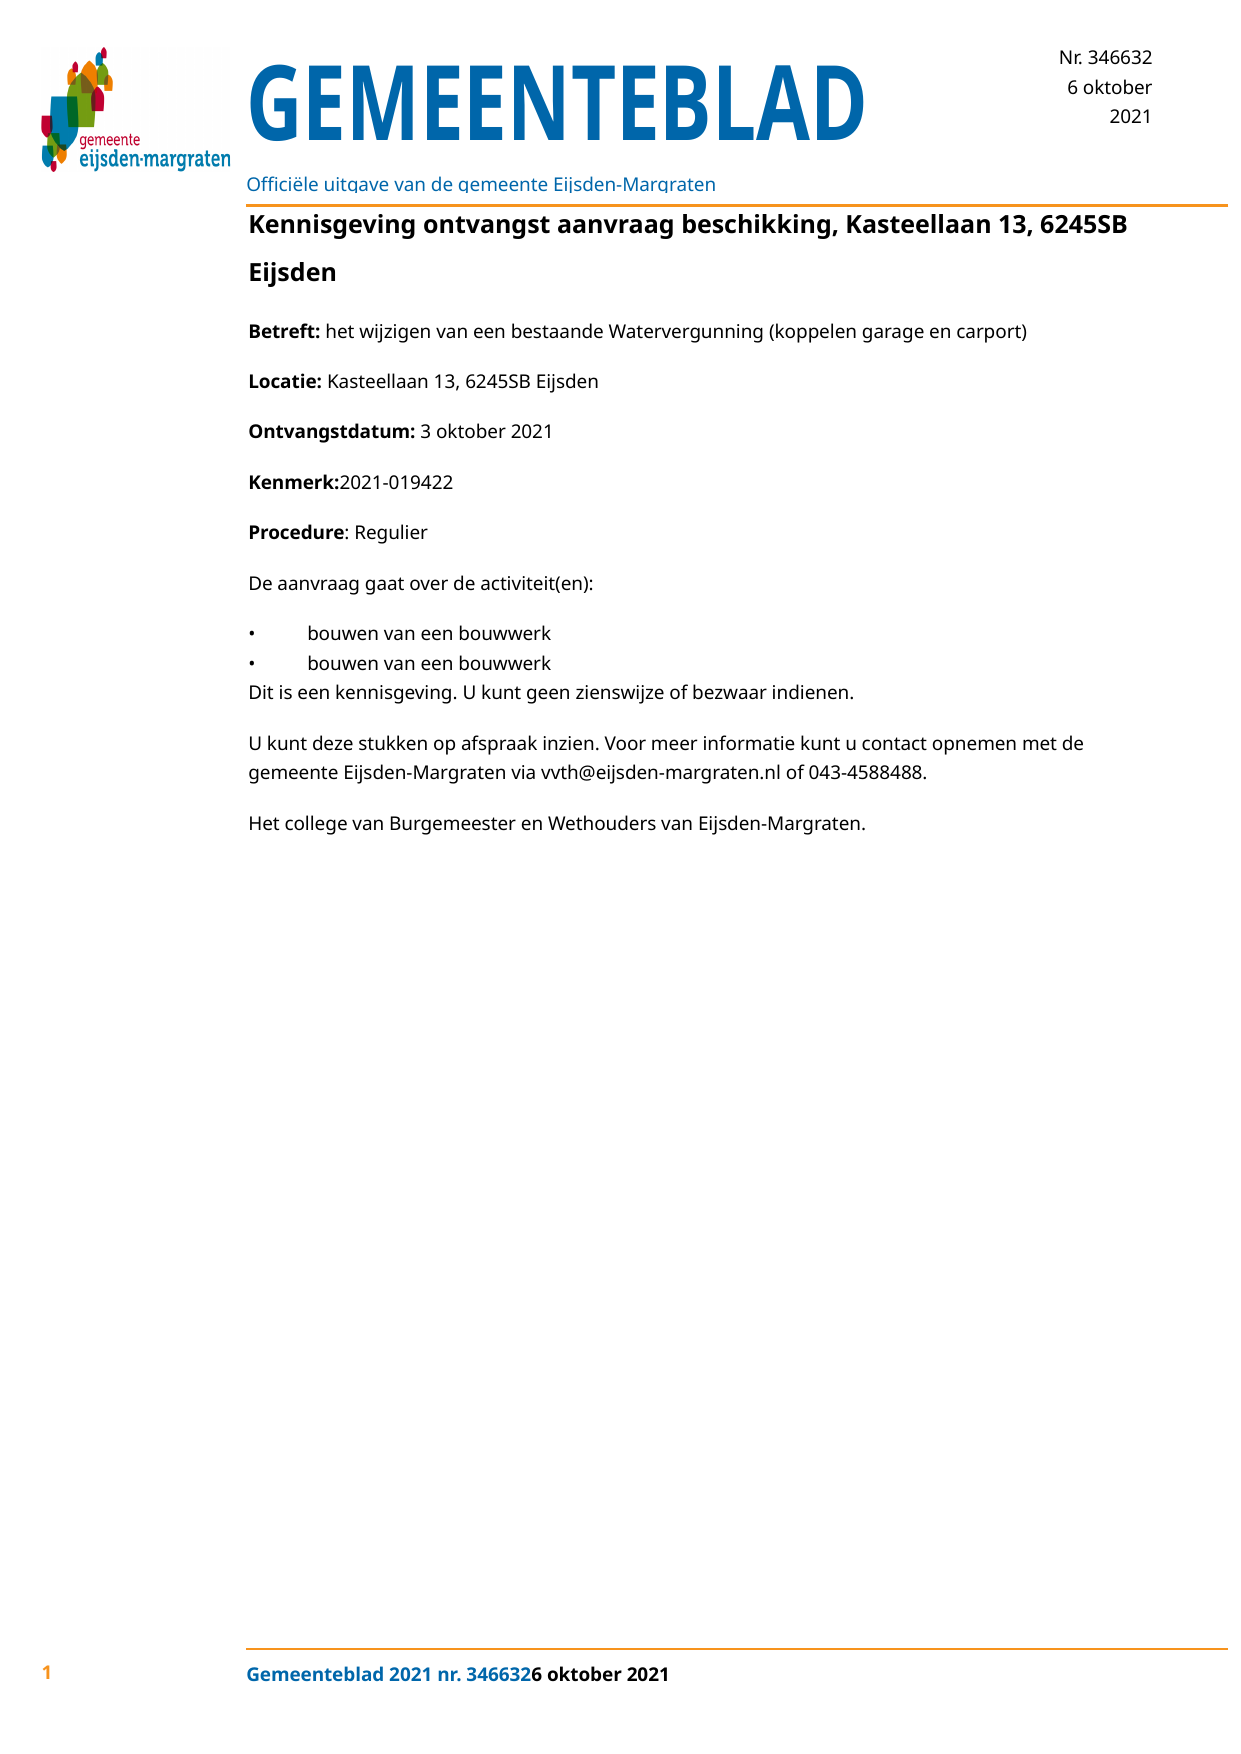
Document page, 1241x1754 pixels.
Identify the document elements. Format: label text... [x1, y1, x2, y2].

list bouwen van een bouwwerk [248, 650, 1152, 676]
text U kunt deze stukken op afspraak inzien. Voor meer informatie kunt u contact opnemen met de gemeente Eijsden-Margraten via vvth@eijsden-margraten.nl of 043-4588488. [248, 730, 1152, 785]
text Betreft: het wijzigen van een bestaande Watervergunning (koppelen garage en carport) [248, 318, 1152, 344]
text Ontvangstdatum: 3 oktober 2021 [248, 419, 1152, 444]
text Procedure: Regulier [248, 519, 1152, 545]
list bouwen van een bouwwerk [248, 620, 1152, 646]
text Kennisgeving ontvangst aanvraag beschikking, Kasteellaan 13, 6245SB Eijsden [248, 207, 1152, 288]
text Locatie: Kasteellaan 13, 6245SB Eijsden [248, 368, 1152, 394]
text De aanvraag gaat over de activiteit(en): [248, 570, 1152, 596]
picture [41, 47, 231, 172]
text Het college van Burgemeester en Wethouders van Eijsden-Margraten. [248, 810, 1152, 836]
text Kenmerk:2021-019422 [248, 469, 1152, 495]
text Dit is een kennisgeving. U kunt geen zienswijze of bezwaar indienen. [248, 679, 1152, 705]
